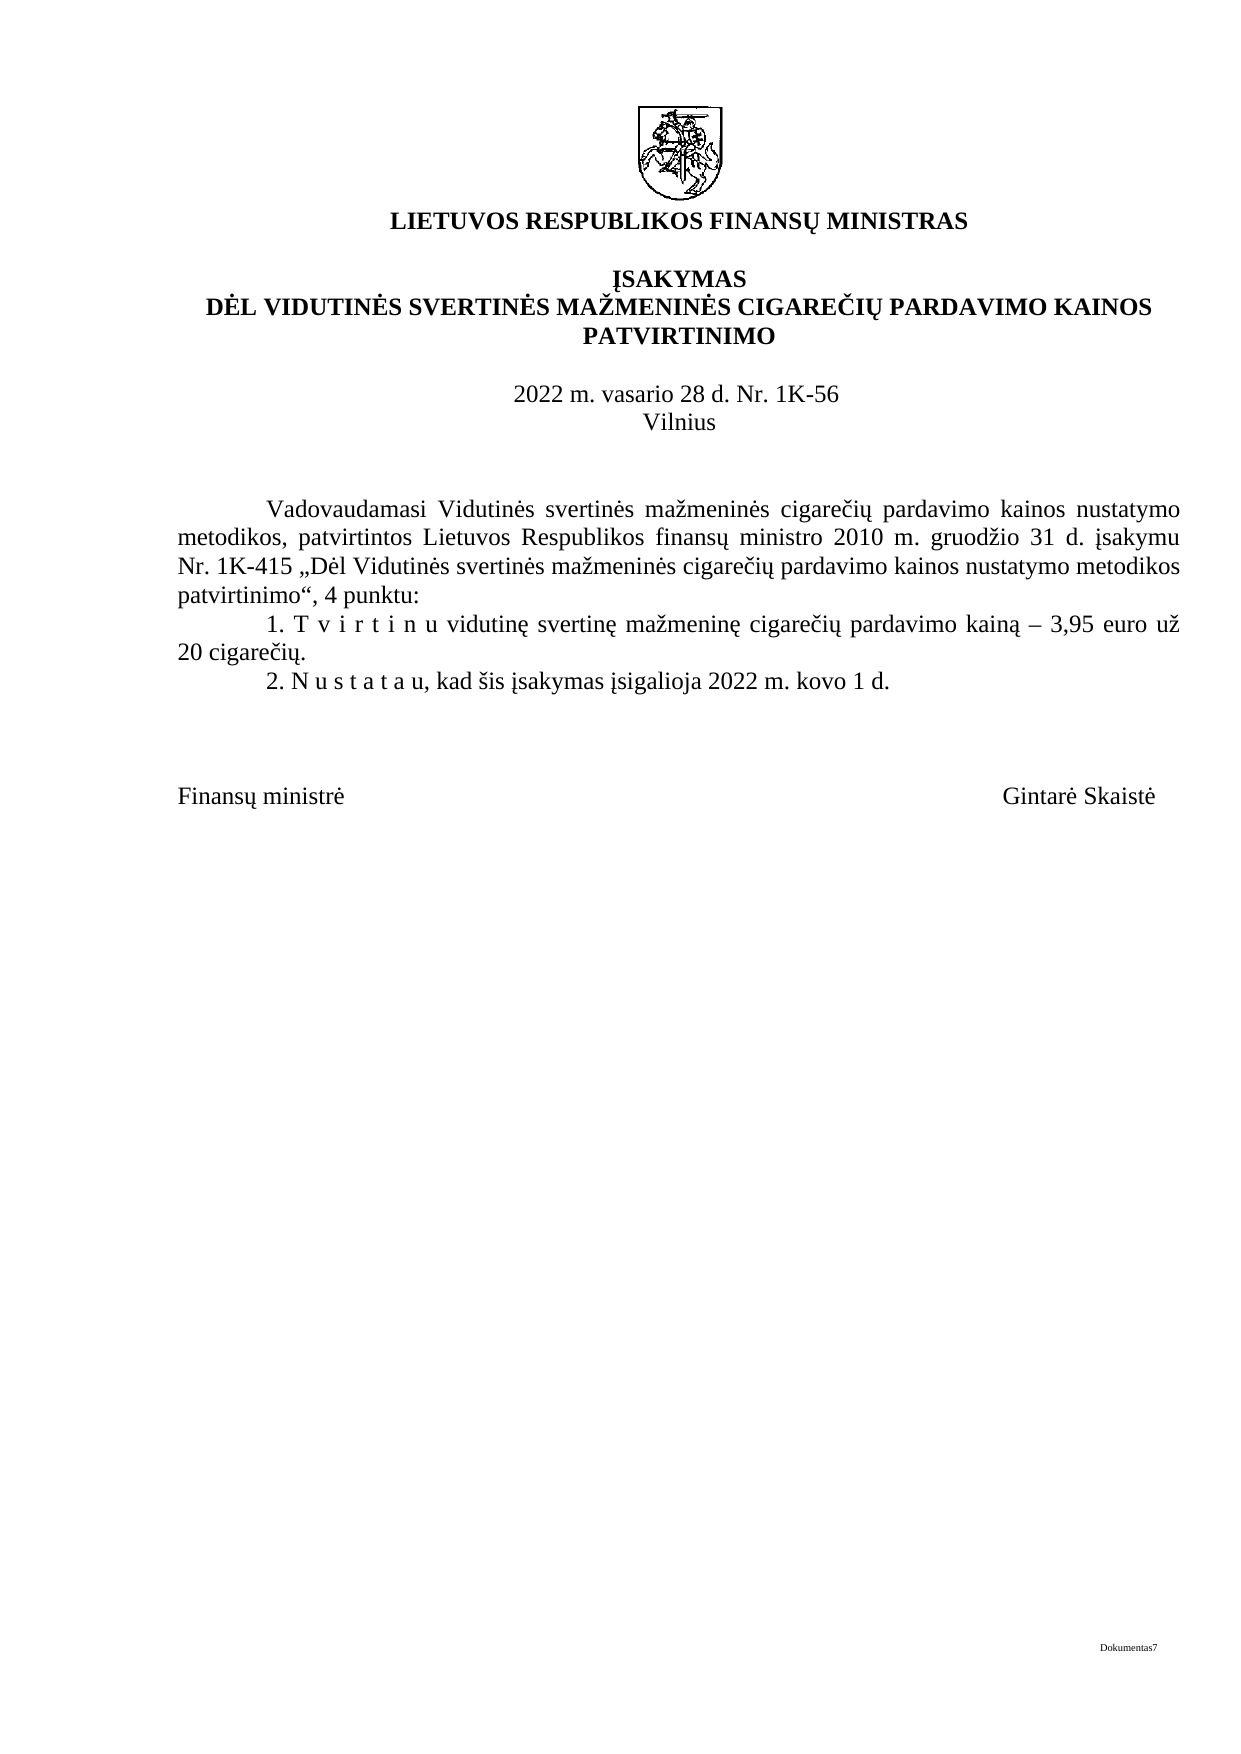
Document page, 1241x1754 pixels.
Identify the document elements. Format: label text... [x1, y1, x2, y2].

text Vadovaudamasi Vidutinės svertinės mažmeninės cigarečių pardavimo kainos nustatymo metodikos, patvirtintos Lietuvos Respublikos finansų ministro 2010 m. gruodžio 31 d. įsakymu Nr. 1K-415 „Dėl Vidutinės svertinės mažmeninės cigarečių pardavimo kainos nustatymo metodikos patvirtinimo“, 4 punktu: [177, 494, 1181, 609]
text Finansų ministrė Gintarė Skaistė [177, 781, 1181, 810]
text 2022 m. vasario 28 d. Nr. 1K-56 [177, 379, 1181, 407]
text DĖL VIDUTINĖS SVERTINĖS MAŽMENINĖS CIGAREČIŲ PARDAVIMO KAINOS PATVIRTINIMO [177, 292, 1181, 350]
text ĮSAKYMAS [177, 264, 1181, 292]
text 1. T v i r t i n u vidutinę svertinę mažmeninę cigarečių pardavimo kainą – 3,95 euro už 20 cigarečių. [177, 609, 1181, 666]
text 2. Nustatau, kad šis įsakymas įsigalioja 2022 m. kovo 1 d. [177, 666, 1181, 695]
text LIETUVOS RESPUBLIKOS FINANSŲ MINISTRAS [177, 206, 1181, 235]
text Vilnius [177, 407, 1181, 436]
